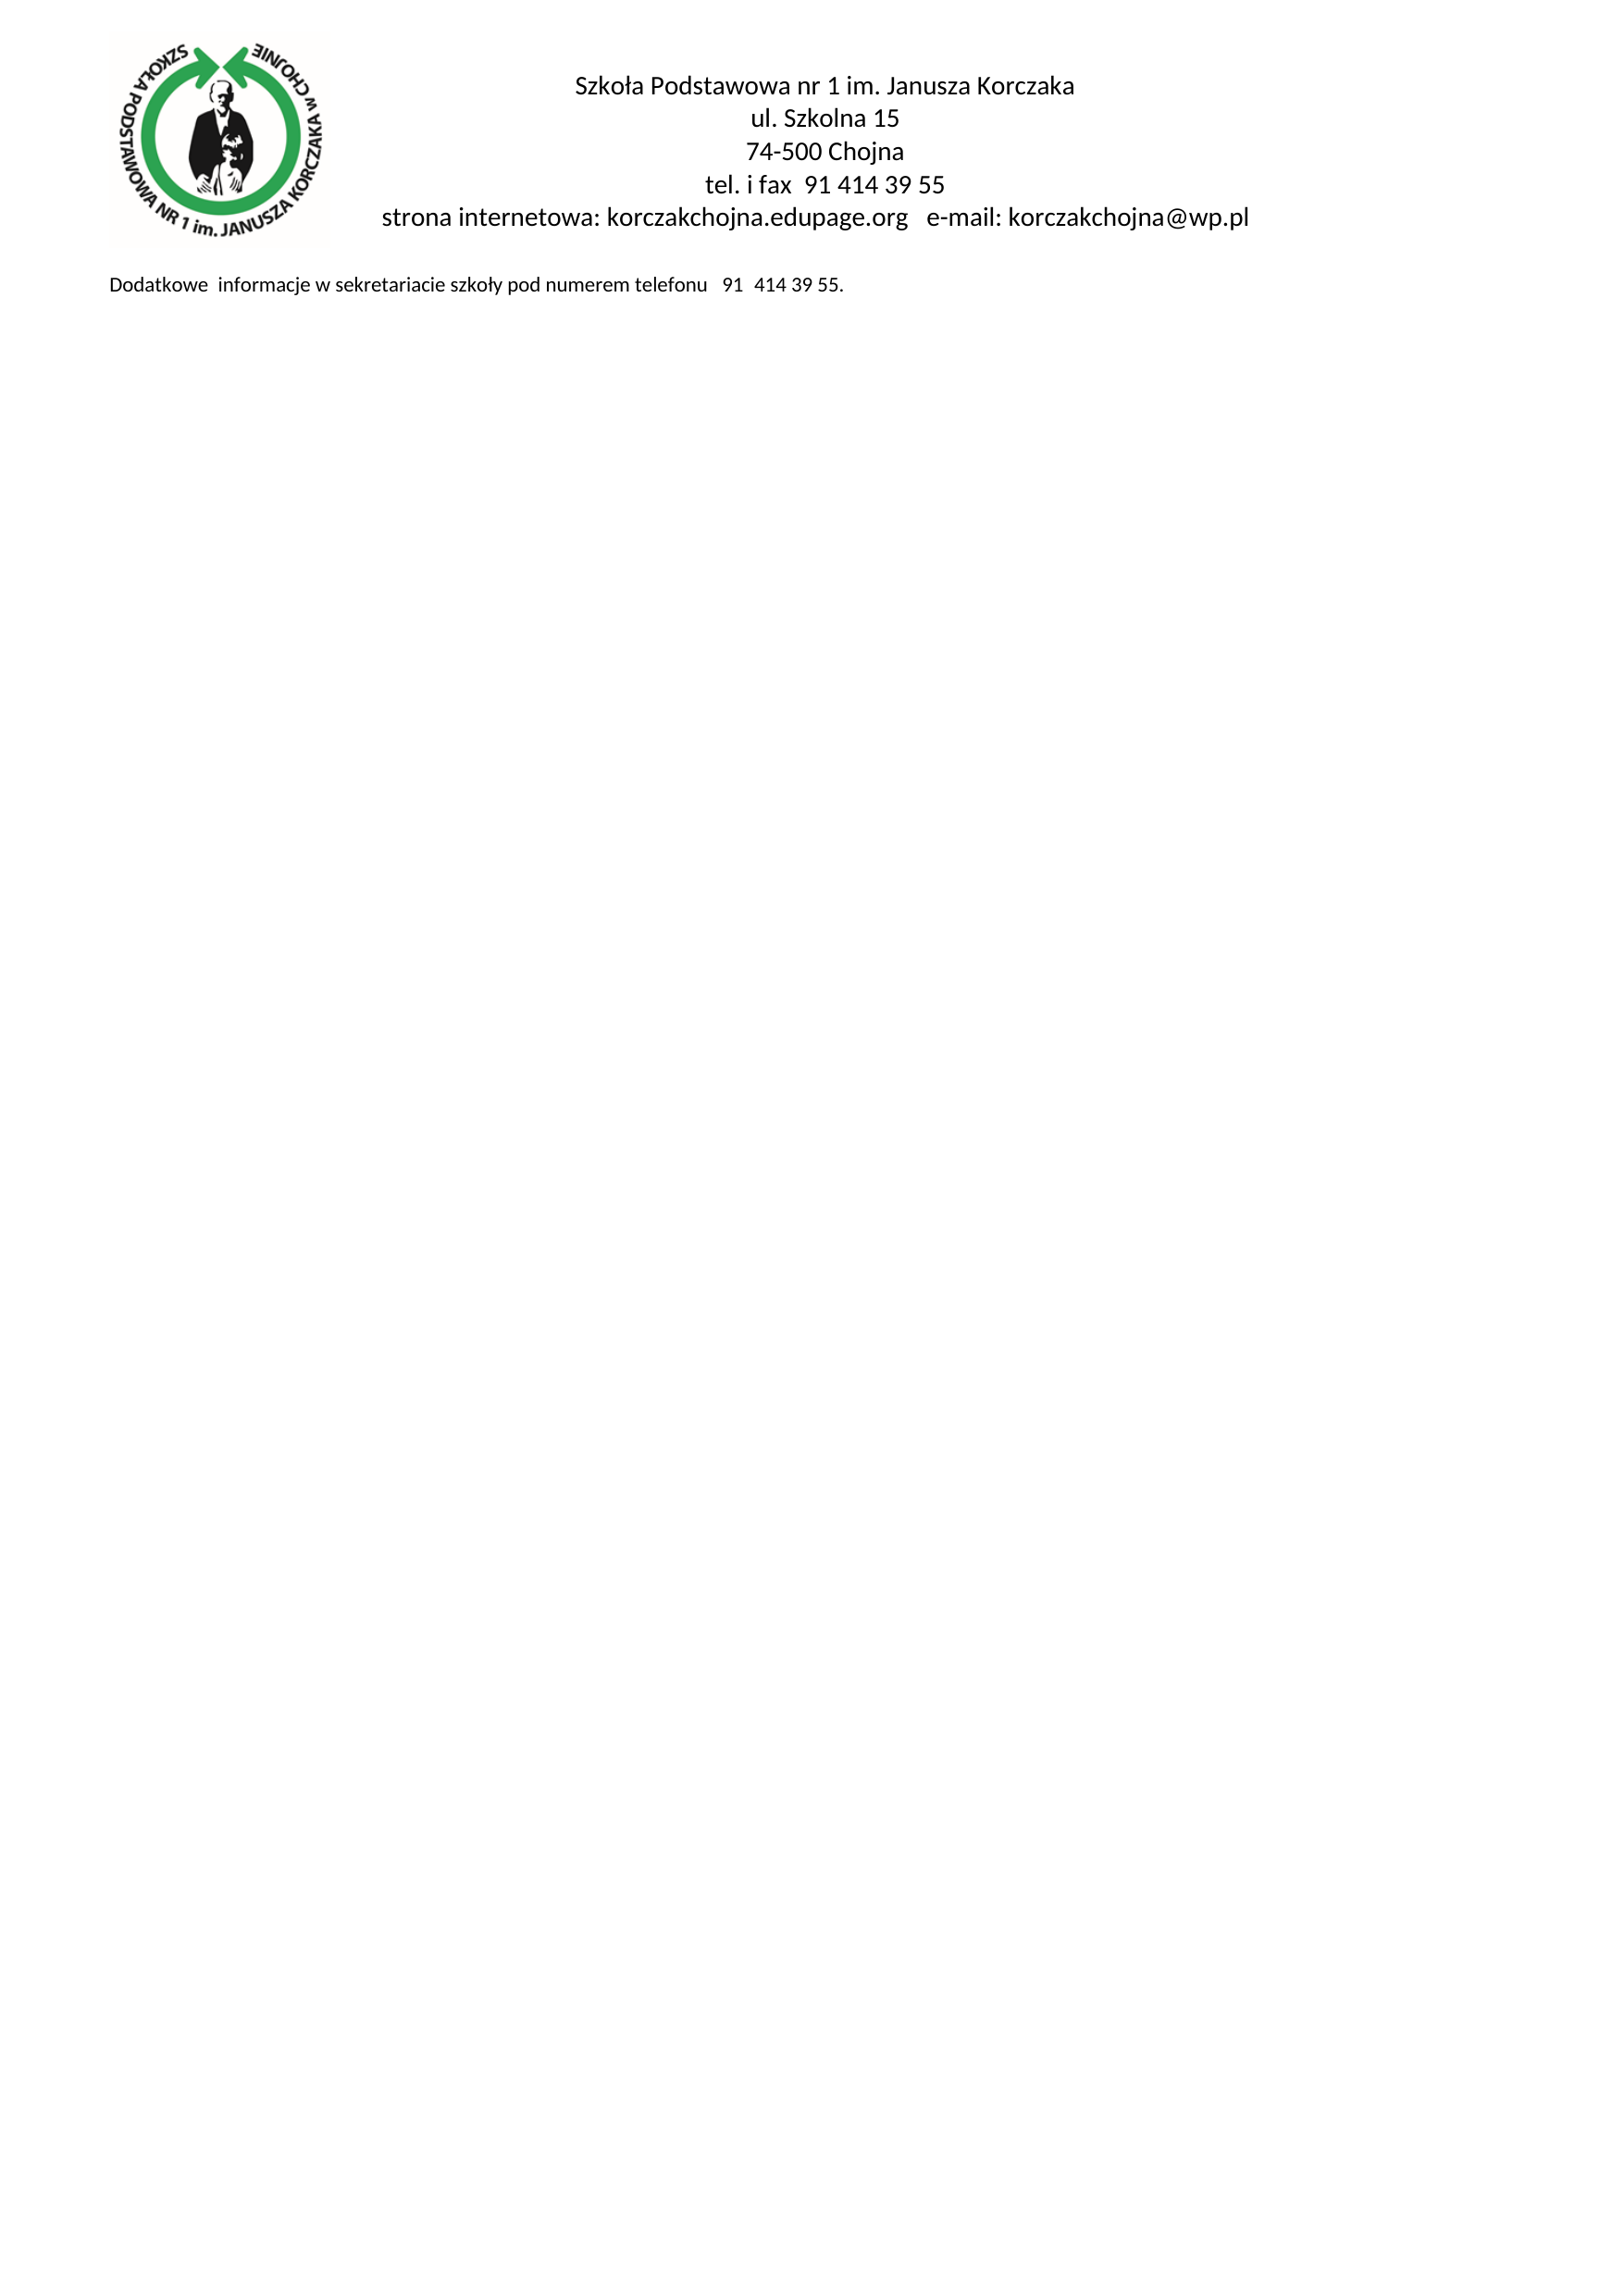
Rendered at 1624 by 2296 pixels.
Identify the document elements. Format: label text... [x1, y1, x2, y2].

text Dodatkowe informacje w sekretariacie szkoły pod numerem telefonu 91 414 39 55. [109, 271, 1541, 297]
